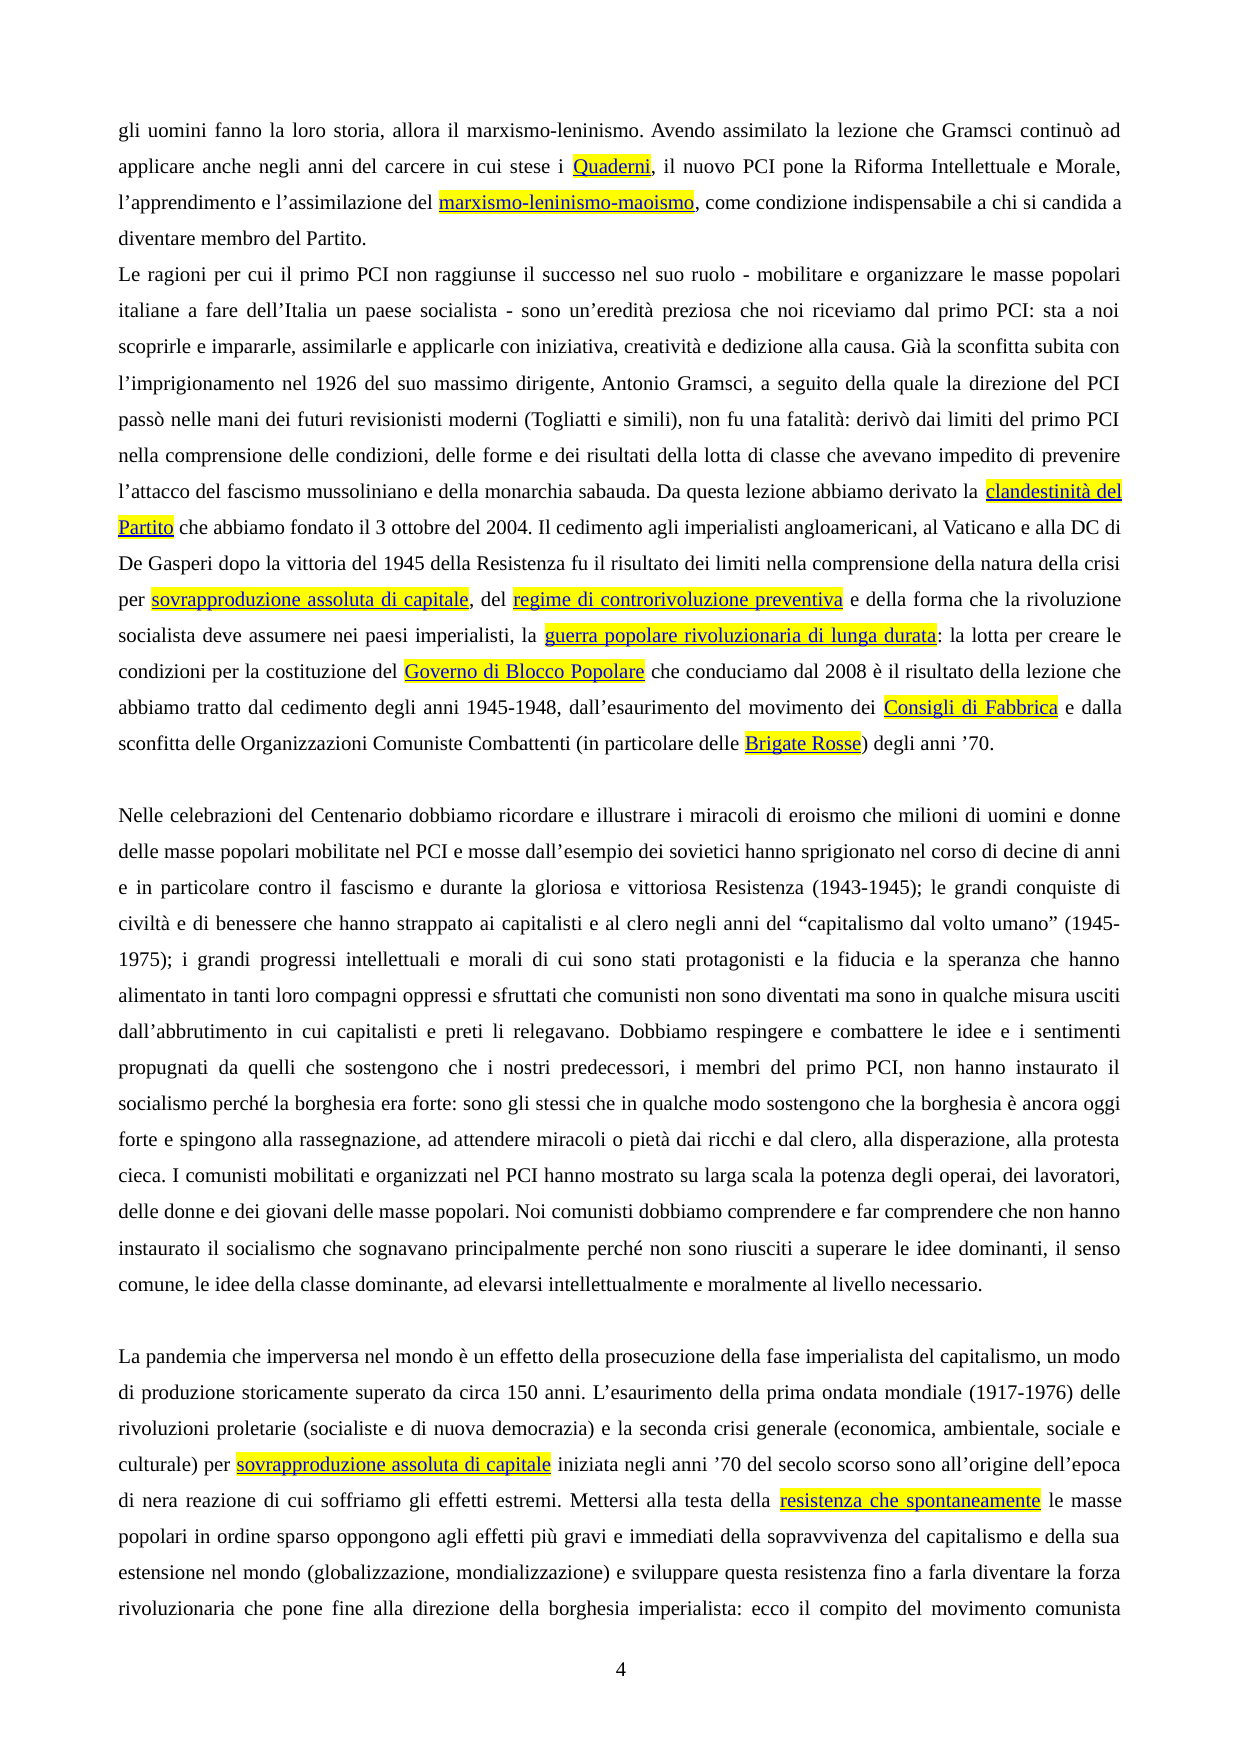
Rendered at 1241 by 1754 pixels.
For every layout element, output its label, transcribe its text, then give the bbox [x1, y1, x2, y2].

text gli uomini fanno la loro storia, allora il marxismo-leninismo. Avendo assimilato la lezione che Gramsci continuò ad applicare anche negli anni del carcere in cui stese i Quaderni, il nuovo PCI pone la Riforma Intellettuale e Morale, l’apprendimento e l’assimilazione del marxismo-leninismo-maoismo, come condizione indispensabile a chi si candida a diventare membro del Partito. [118, 118, 1122, 250]
text La pandemia che imperversa nel mondo è un effetto della prosecuzione della fase imperialista del capitalismo, un modo di produzione storicamente superato da circa 150 anni. L’esaurimento della prima ondata mondiale (1917-1976) delle rivoluzioni proletarie (socialiste e di nuova democrazia) e la seconda crisi generale (economica, ambientale, sociale e culturale) per sovrapproduzione assoluta di capitale iniziata negli anni ’70 del secolo scorso sono all’origine dell’epoca di nera reazione di cui soffriamo gli effetti estremi. Mettersi alla testa della resistenza che spontaneamente le masse popolari in ordine sparso oppongono agli effetti più gravi e immediati della sopravvivenza del capitalismo e della sua estensione nel mondo (globalizzazione, mondializzazione) e sviluppare questa resistenza fino a farla diventare la forza rivoluzionaria che pone fine alla direzione della borghesia imperialista: ecco il compito del movimento comunista [118, 1343, 1122, 1620]
text Le ragioni per cui il primo PCI non raggiunse il successo nel suo ruolo - mobilitare e organizzare le masse popolari italiane a fare dell’Italia un paese socialista - sono un’eredità preziosa che noi riceviamo dal primo PCI: sta a noi scoprirle e impararle, assimilarle e applicarle con iniziativa, creatività e dedizione alla causa. Già la sconfitta subita con l’imprigionamento nel 1926 del suo massimo dirigente, Antonio Gramsci, a seguito della quale la direzione del PCI passò nelle mani dei futuri revisionisti moderni (Togliatti e simili), non fu una fatalità: derivò dai limiti del primo PCI nella comprensione delle condizioni, delle forme e dei risultati della lotta di classe che avevano impedito di prevenire l’attacco del fascismo mussoliniano e della monarchia sabauda. Da questa lezione abbiamo derivato la clandestinità del Partito che abbiamo fondato il 3 ottobre del 2004. Il cedimento agli imperialisti angloamericani, al Vaticano e alla DC di De Gasperi dopo la vittoria del 1945 della Resistenza fu il risultato dei limiti nella comprensione della natura della crisi per sovrapproduzione assoluta di capitale, del regime di controrivoluzione preventiva e della forma che la rivoluzione socialista deve assumere nei paesi imperialisti, la guerra popolare rivoluzionaria di lunga durata: la lotta per creare le condizioni per la costituzione del Governo di Blocco Popolare che conduciamo dal 2008 è il risultato della lezione che abbiamo tratto dal cedimento degli anni 1945-1948, dall’esaurimento del movimento dei Consigli di Fabbrica e dalla sconfitta delle Organizzazioni Comuniste Combattenti (in particolare delle Brigate Rosse) degli anni ’70. [118, 262, 1122, 755]
text Nelle celebrazioni del Centenario dobbiamo ricordare e illustrare i miracoli di eroismo che milioni di uomini e donne delle masse popolari mobilitate nel PCI e mosse dall’esempio dei sovietici hanno sprigionato nel corso di decine di anni e in particolare contro il fascismo e durante la gloriosa e vittoriosa Resistenza (1943-1945); le grandi conquiste di civiltà e di benessere che hanno strappato ai capitalisti e al clero negli anni del “capitalismo dal volto umano” (1945-1975); i grandi progressi intellettuali e morali di cui sono stati protagonisti e la fiducia e la speranza che hanno alimentato in tanti loro compagni oppressi e sfruttati che comunisti non sono diventati ma sono in qualche misura usciti dall’abbrutimento in cui capitalisti e preti li relegavano. Dobbiamo respingere e combattere le idee e i sentimenti propugnati da quelli che sostengono che i nostri predecessori, i membri del primo PCI, non hanno instaurato il socialismo perché la borghesia era forte: sono gli stessi che in qualche modo sostengono che la borghesia è ancora oggi forte e spingono alla rassegnazione, ad attendere miracoli o pietà dai ricchi e dal clero, alla disperazione, alla protesta cieca. I comunisti mobilitati e organizzati nel PCI hanno mostrato su larga scala la potenza degli operai, dei lavoratori, delle donne e dei giovani delle masse popolari. Noi comunisti dobbiamo comprendere e far comprendere che non hanno instaurato il socialismo che sognavano principalmente perché non sono riusciti a superare le idee dominanti, il senso comune, le idee della classe dominante, ad elevarsi intellettualmente e moralmente al livello necessario. [118, 803, 1122, 1296]
